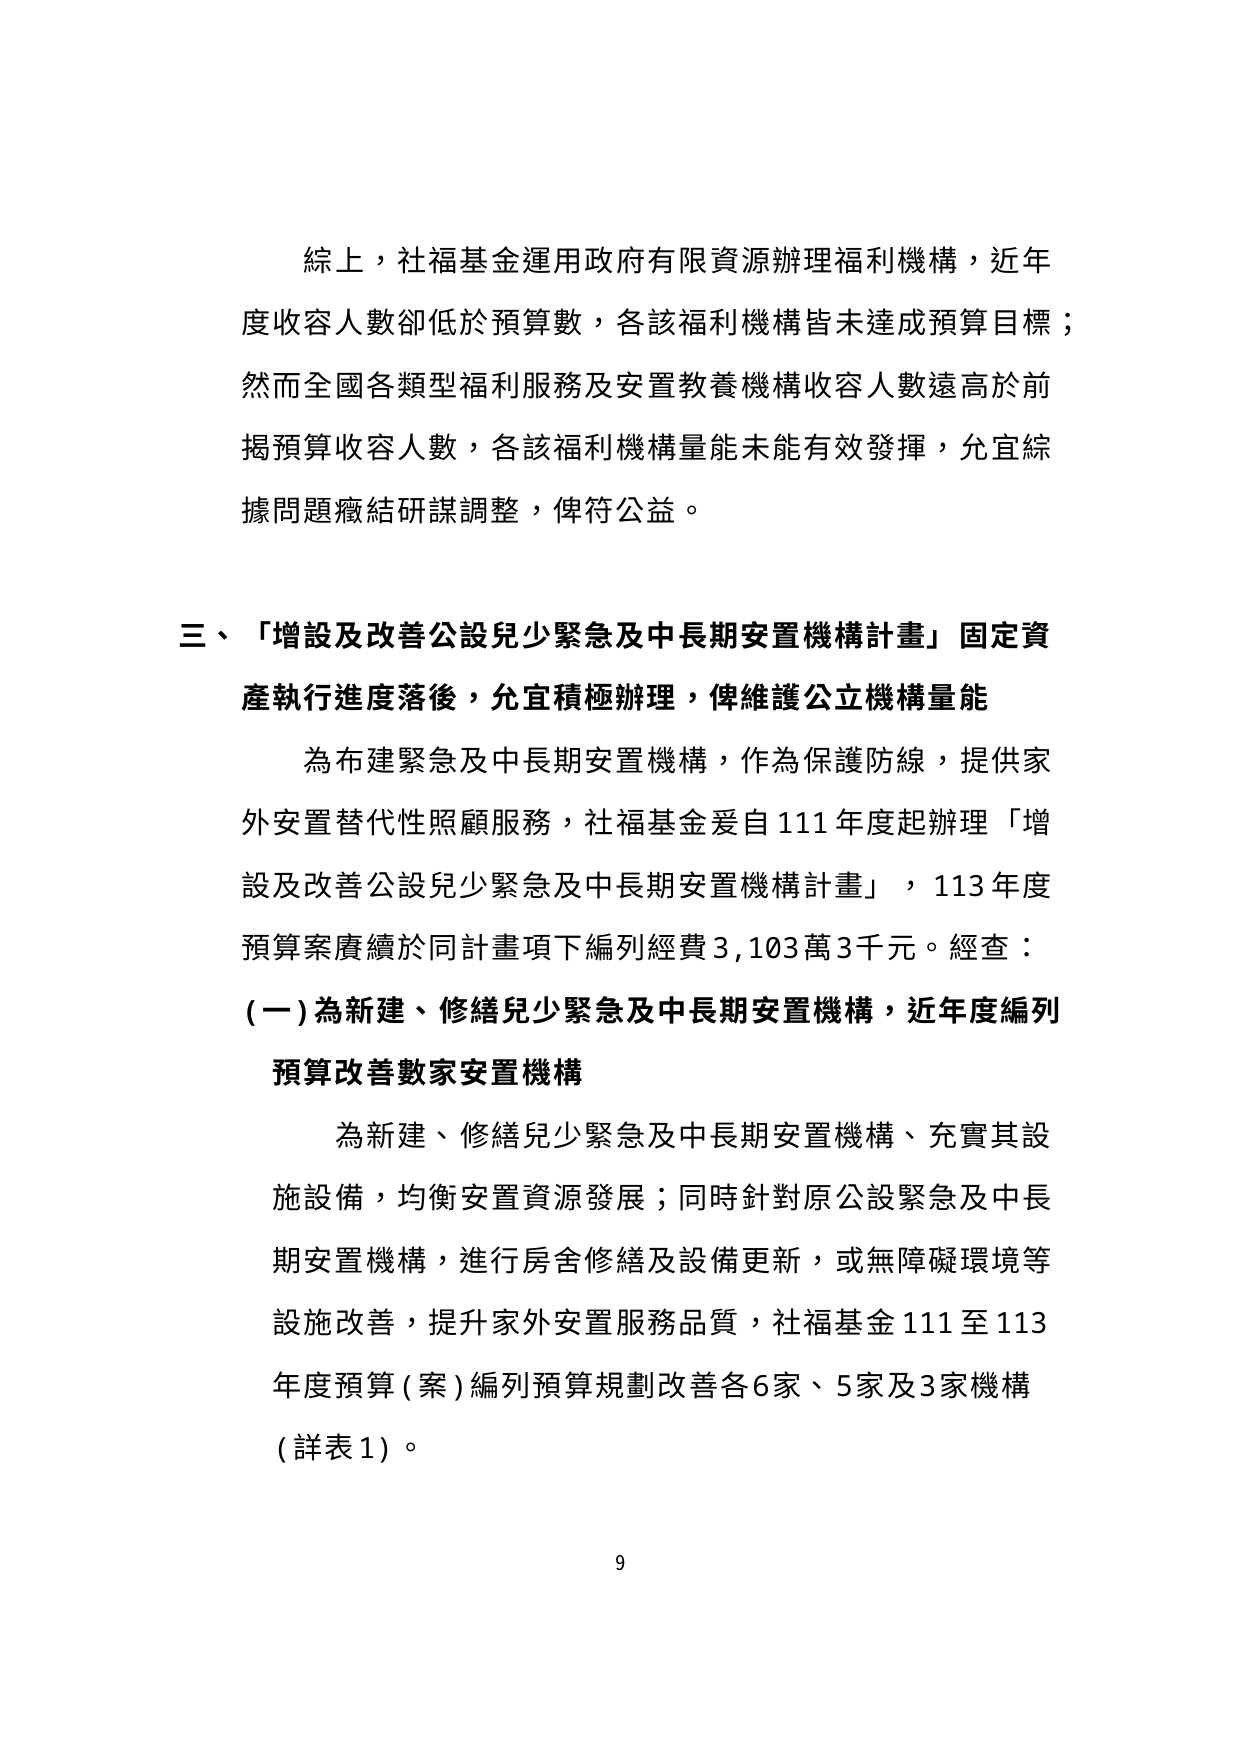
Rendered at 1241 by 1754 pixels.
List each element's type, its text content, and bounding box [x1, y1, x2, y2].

text 綜上，社福基金運用政府有限資源辦理福利機構，近年度收容人數卻低於預算數，各該福利機構皆未達成預算目標；然而全國各類型福利服務及安置教養機構收容人數遠高於前揭預算收容人數，各該福利機構量能未能有效發揮，允宜綜據問題癥結研謀調整，俾符公益。 [236, 217, 1063, 529]
text (一)為新建、修繕兒少緊急及中長期安置機構，近年度編列預算改善數家安置機構 [236, 967, 1063, 1092]
text 為新建、修繕兒少緊急及中長期安置機構、充實其設施設備，均衡安置資源發展；同時針對原公設緊急及中長期安置機構，進行房舍修繕及設備更新，或無障礙環境等設施改善，提升家外安置服務品質，社福基金111至113年度預算(案)編列預算規劃改善各6家、5家及3家機構(詳表1)。 [266, 1092, 1063, 1467]
text 為布建緊急及中長期安置機構，作為保護防線，提供家外安置替代性照顧服務，社福基金爰自111年度起辦理「增設及改善公設兒少緊急及中長期安置機構計畫」，113年度預算案賡續於同計畫項下編列經費3,103萬3千元。經查： [236, 717, 1063, 967]
text 三、「增設及改善公設兒少緊急及中長期安置機構計畫」固定資產執行進度落後，允宜積極辦理，俾維護公立機構量能 [177, 592, 1063, 717]
